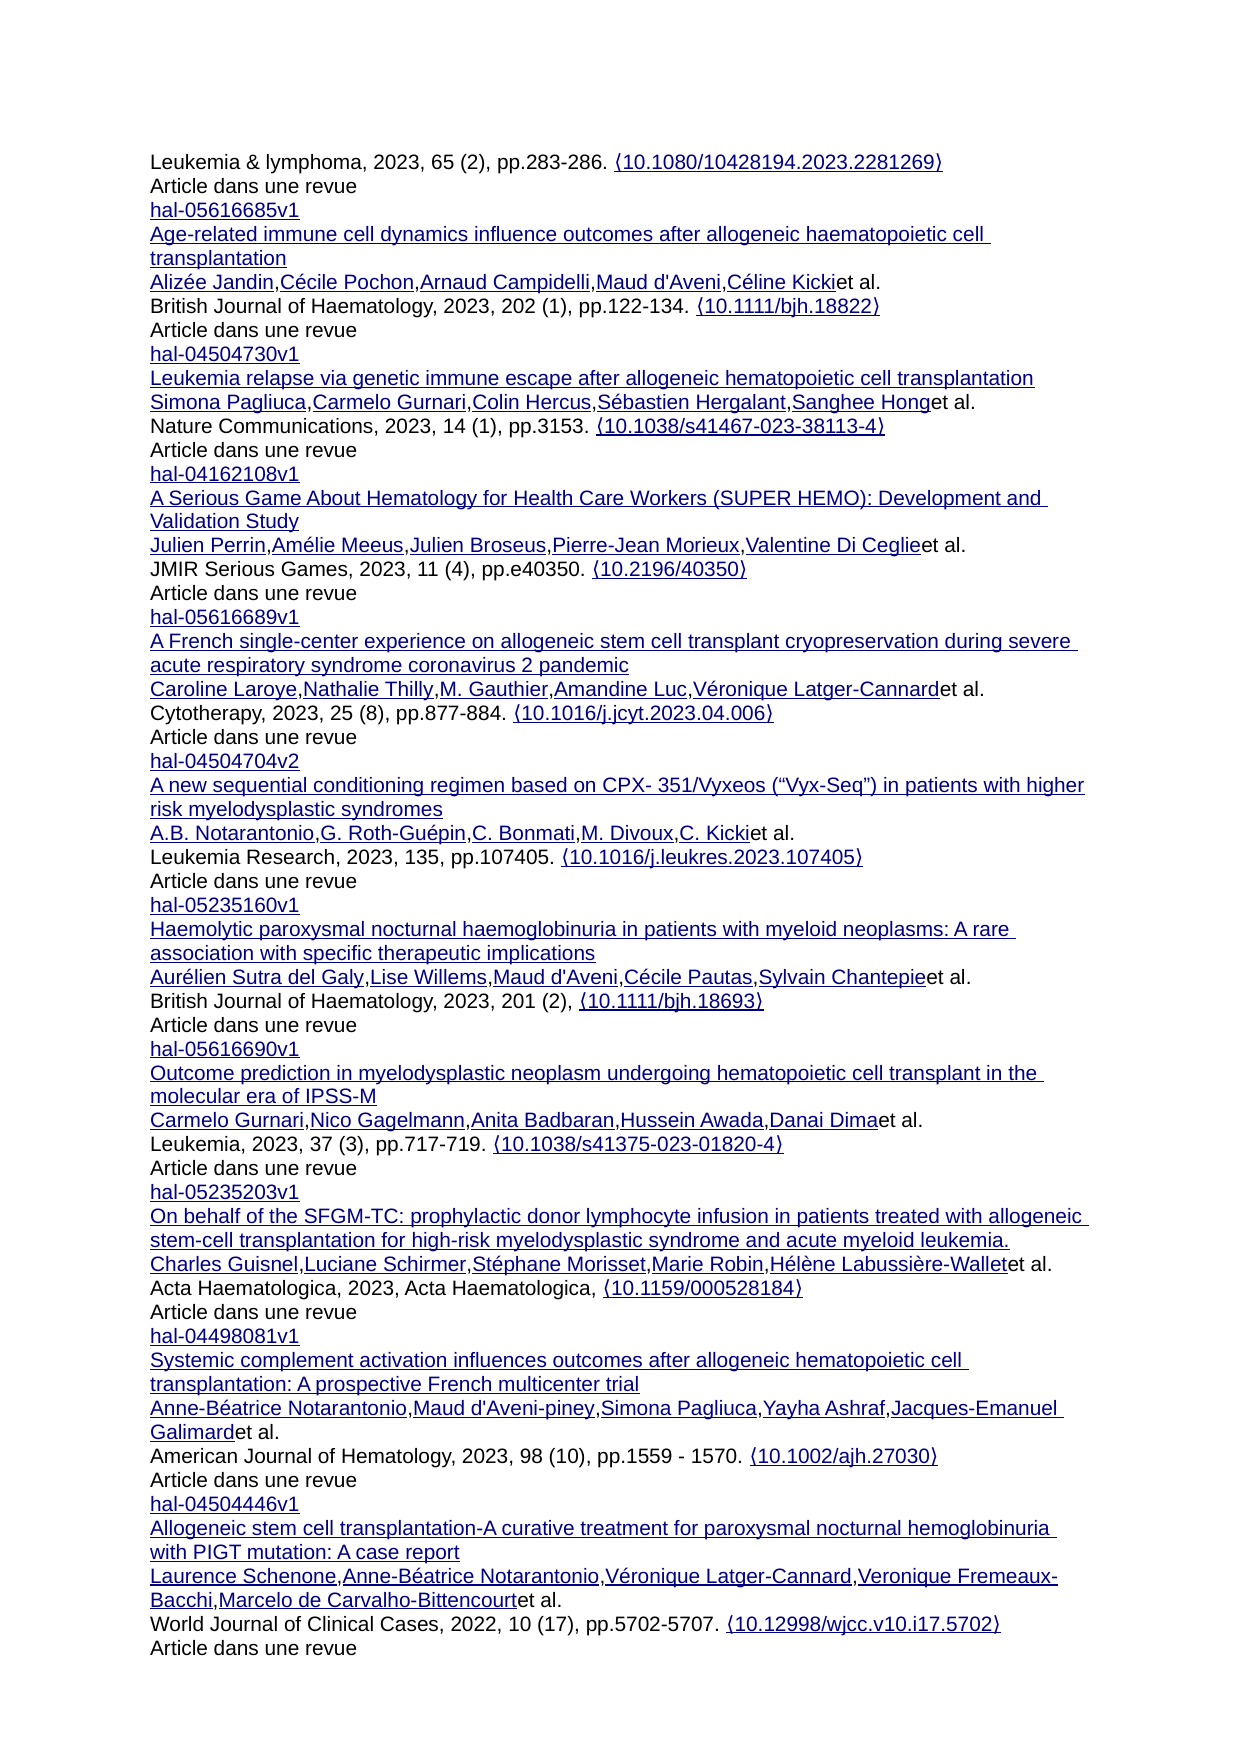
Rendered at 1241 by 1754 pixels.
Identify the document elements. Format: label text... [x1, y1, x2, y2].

table_cell Haemolytic paroxysmal nocturnal haemoglobinuria in patients with myeloid neoplasms: A rare association with specific therapeutic implications Aurélien Sutra del Galy,Lise Willems,Maud d'Aveni,Cécile Pautas,Sylvain Chantepieet al. British Journal of Haematology, 2023, 201 (2), ⟨10.1111/bjh.18693⟩ Article dans une revue hal-05616690v1 [150, 917, 1090, 1060]
table_cell Allogeneic stem cell transplantation-A curative treatment for paroxysmal nocturnal hemoglobinuria with PIGT mutation: A case report Laurence Schenone,Anne-Béatrice Notarantonio,Véronique Latger-Cannard,Veronique Fremeaux-Bacchi,Marcelo de Carvalho-Bittencourtet al. World Journal of Clinical Cases, 2022, 10 (17), pp.5702-5707. ⟨10.12998/wjcc.v10.i17.5702⟩ Article dans une revue [150, 1516, 1090, 1659]
table_cell Outcome prediction in myelodysplastic neoplasm undergoing hematopoietic cell transplant in the molecular era of IPSS-M Carmelo Gurnari,Nico Gagelmann,Anita Badbaran,Hussein Awada,Danai Dimaet al. Leukemia, 2023, 37 (3), pp.717-719. ⟨10.1038/s41375-023-01820-4⟩ Article dans une revue hal-05235203v1 [150, 1060, 1090, 1204]
table_cell Age‐related immune cell dynamics influence outcomes after allogeneic haematopoietic cell transplantation Alizée Jandin,Cécile Pochon,Arnaud Campidelli,Maud d'Aveni,Céline Kickiet al. British Journal of Haematology, 2023, 202 (1), pp.122-134. ⟨10.1111/bjh.18822⟩ Article dans une revue hal-04504730v1 [150, 222, 1090, 366]
table_cell On behalf of the SFGM-TC: prophylactic donor lymphocyte infusion in patients treated with allogeneic stem-cell transplantation for high-risk myelodysplastic syndrome and acute myeloid leukemia. Charles Guisnel,Luciane Schirmer,Stéphane Morisset,Marie Robin,Hélène Labussière-Walletet al. Acta Haematologica, 2023, Acta Haematologica, ⟨10.1159/000528184⟩ Article dans une revue hal-04498081v1 [150, 1204, 1090, 1348]
table_cell A new sequential conditioning regimen based on CPX- 351/Vyxeos (“Vyx-Seq”) in patients with higher risk myelodysplastic syndromes A.B. Notarantonio,G. Roth-Guépin,C. Bonmati,M. Divoux,C. Kickiet al. Leukemia Research, 2023, 135, pp.107405. ⟨10.1016/j.leukres.2023.107405⟩ Article dans une revue hal-05235160v1 [150, 773, 1090, 917]
table_cell Leukemia relapse via genetic immune escape after allogeneic hematopoietic cell transplantation Simona Pagliuca,Carmelo Gurnari,Colin Hercus,Sébastien Hergalant,Sanghee Honget al. Nature Communications, 2023, 14 (1), pp.3153. ⟨10.1038/s41467-023-38113-4⟩ Article dans une revue hal-04162108v1 [150, 366, 1090, 485]
table_cell A Serious Game About Hematology for Health Care Workers (SUPER HEMO): Development and Validation Study Julien Perrin,Amélie Meeus,Julien Broseus,Pierre-Jean Morieux,Valentine Di Ceglieet al. JMIR Serious Games, 2023, 11 (4), pp.e40350. ⟨10.2196/40350⟩ Article dans une revue hal-05616689v1 [150, 485, 1090, 629]
table_cell Leukemia & lymphoma, 2023, 65 (2), pp.283-286. ⟨10.1080/10428194.2023.2281269⟩ Article dans une revue hal-05616685v1 [150, 150, 1090, 222]
table_cell Systemic complement activation influences outcomes after allogeneic hematopoietic cell transplantation: A prospective French multicenter trial Anne-Béatrice Notarantonio,Maud d'Aveni‐piney,Simona Pagliuca,Yayha Ashraf,Jacques‐Emanuel Galimardet al. American Journal of Hematology, 2023, 98 (10), pp.1559 - 1570. ⟨10.1002/ajh.27030⟩ Article dans une revue hal-04504446v1 [150, 1348, 1090, 1516]
table_cell A French single-center experience on allogeneic stem cell transplant cryopreservation during severe acute respiratory syndrome coronavirus 2 pandemic Caroline Laroye,Nathalie Thilly,M. Gauthier,Amandine Luc,Véronique Latger-Cannardet al. Cytotherapy, 2023, 25 (8), pp.877-884. ⟨10.1016/j.jcyt.2023.04.006⟩ Article dans une revue hal-04504704v2 [150, 629, 1090, 773]
